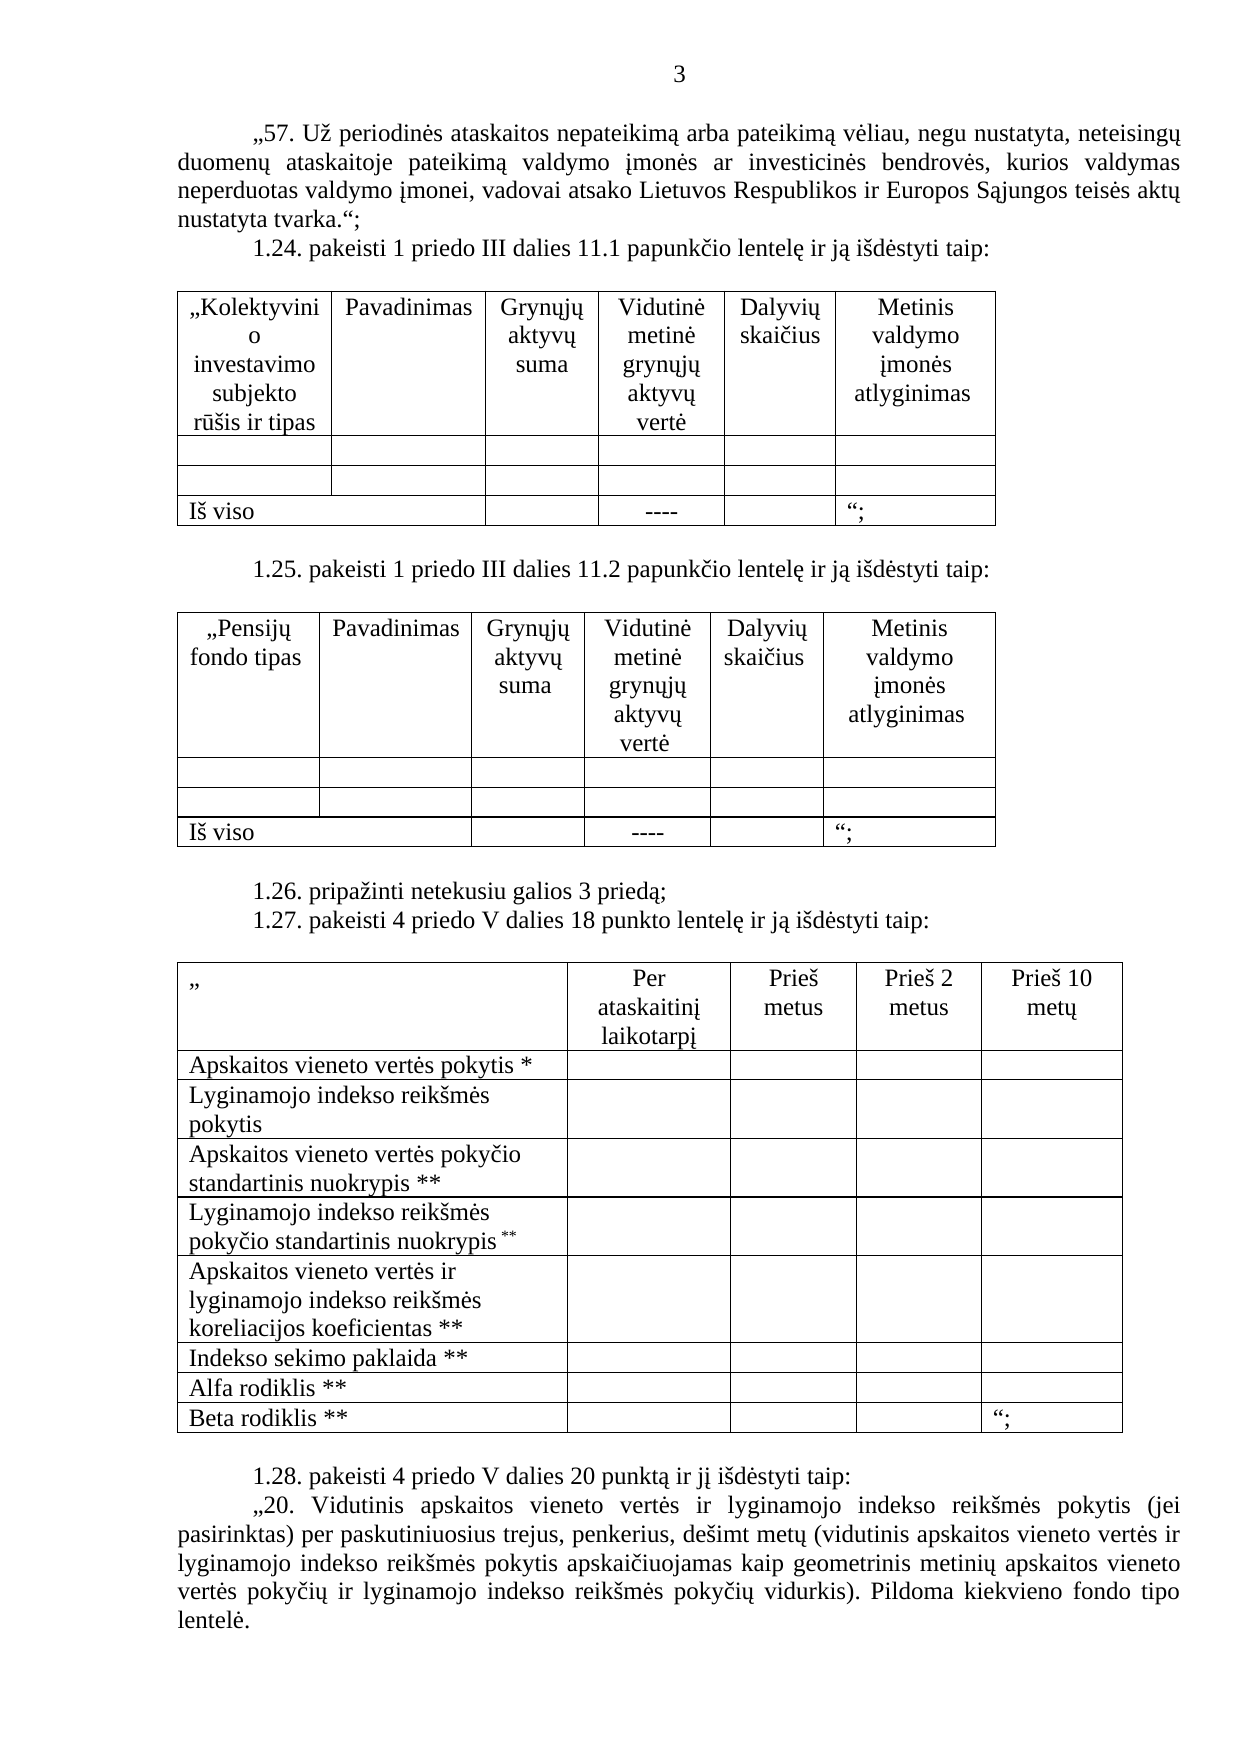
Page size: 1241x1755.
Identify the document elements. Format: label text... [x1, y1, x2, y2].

table_cell [472, 788, 584, 816]
table_header Vidutinė metinė grynųjų aktyvų vertė [585, 613, 710, 757]
table_cell [178, 758, 319, 787]
table_cell Iš viso [178, 496, 485, 525]
table_header Prieš 10 metų [982, 963, 1122, 1049]
table_cell [599, 436, 724, 465]
table_cell “; [824, 818, 995, 846]
table_cell [731, 1051, 856, 1079]
table_cell [568, 1256, 730, 1342]
table_cell [731, 1139, 856, 1196]
table_cell Indekso sekimo paklaida ** [178, 1343, 567, 1372]
table_cell [857, 1080, 981, 1138]
table_cell [332, 466, 485, 495]
table_cell ---- [585, 818, 710, 846]
table_cell Lyginamojo indekso reikšmės pokytis [178, 1080, 567, 1138]
table_cell [320, 758, 471, 787]
text „20. Vidutinis apskaitos vieneto vertės ir lyginamojo indekso reikšmės pokytis (jei pasirinktas) per paskutiniuosius trejus, penkerius, dešimt metų (vidutinis apskaitos vieneto vertės ir lyginamojo indekso reikšmės pokytis apskaičiuojamas kaip geometrinis metinių apskaitos vieneto vertės pokyčių ir lyginamojo indekso reikšmės pokyčių vidurkis). Pildoma kiekvieno fondo tipo lentelė. [177, 1490, 1181, 1634]
table_cell Apskaitos vieneto vertės ir lyginamojo indekso reikšmės koreliacijos koeficientas ** [178, 1256, 567, 1342]
table_cell [982, 1051, 1122, 1079]
table_cell [725, 436, 835, 465]
table_header Per ataskaitinį laikotarpį [568, 963, 730, 1049]
table_cell [711, 818, 823, 846]
table_cell [568, 1051, 730, 1079]
table_cell [486, 436, 598, 465]
table_header „ [178, 963, 567, 1049]
table_cell [568, 1343, 730, 1372]
table_header Grynųjų aktyvų suma [486, 292, 598, 435]
table_cell [982, 1256, 1122, 1342]
table_header Grynųjų aktyvų suma [472, 613, 584, 757]
table_header Prieš 2 metus [857, 963, 981, 1049]
table_cell [320, 788, 471, 816]
table_cell [982, 1198, 1122, 1255]
table_cell [568, 1373, 730, 1402]
table_cell [731, 1403, 856, 1432]
table_cell [982, 1080, 1122, 1138]
table_cell [731, 1373, 856, 1402]
table_cell [824, 788, 995, 816]
text 1.27. pakeisti 4 priedo V dalies 18 punkto lentelę ir ją išdėstyti taip: [177, 905, 1181, 933]
table_cell [725, 496, 835, 525]
table_cell Apskaitos vieneto vertės pokyčio standartinis nuokrypis ** [178, 1139, 567, 1196]
table_cell [568, 1403, 730, 1432]
table_cell [472, 818, 584, 846]
table_cell “; [836, 496, 995, 525]
table_cell Alfa rodiklis ** [178, 1373, 567, 1402]
table_header Metinis valdymo įmonės atlyginimas [836, 292, 995, 435]
table_header Dalyvių skaičius [725, 292, 835, 435]
table_cell Apskaitos vieneto vertės pokytis * [178, 1051, 567, 1079]
table_cell [824, 758, 995, 787]
table_header Metinis valdymo įmonės atlyginimas [824, 613, 995, 757]
table_cell Iš viso [178, 818, 471, 846]
table_cell [982, 1373, 1122, 1402]
table_cell ---- [599, 496, 724, 525]
table_cell [857, 1256, 981, 1342]
table_cell [332, 436, 485, 465]
table_cell [982, 1343, 1122, 1372]
table_cell [568, 1139, 730, 1196]
table_header Pavadinimas [320, 613, 471, 757]
table_cell [857, 1051, 981, 1079]
table_cell [836, 466, 995, 495]
table_cell [982, 1139, 1122, 1196]
table_cell [585, 788, 710, 816]
text 1.24. pakeisti 1 priedo III dalies 11.1 papunkčio lentelę ir ją išdėstyti taip: [177, 233, 1181, 262]
table_cell [711, 758, 823, 787]
table_cell Lyginamojo indekso reikšmės pokyčio standartinis nuokrypis ** [178, 1198, 567, 1255]
table_cell [836, 436, 995, 465]
text „57. Už periodinės ataskaitos nepateikimą arba pateikimą vėliau, negu nustatyta, neteisingų duomenų ataskaitoje pateikimą valdymo įmonės ar investicinės bendrovės, kurios valdymas neperduotas valdymo įmonei, vadovai atsako Lietuvos Respublikos ir Europos Sąjungos teisės aktų nustatyta tvarka.“; [177, 118, 1181, 233]
table_cell [568, 1080, 730, 1138]
table_cell “; [982, 1403, 1122, 1432]
table_header „Pensijų fondo tipas [178, 613, 319, 757]
table_cell [568, 1198, 730, 1255]
table_header „Kolektyvinio investavimo subjekto rūšis ir tipas [178, 292, 331, 435]
table_cell [857, 1139, 981, 1196]
table_cell [599, 466, 724, 495]
table_cell [857, 1403, 981, 1432]
table_cell Beta rodiklis ** [178, 1403, 567, 1432]
text 1.28. pakeisti 4 priedo V dalies 20 punktą ir jį išdėstyti taip: [177, 1461, 1181, 1490]
table_cell [178, 436, 331, 465]
table_cell [857, 1198, 981, 1255]
table_cell [178, 466, 331, 495]
table_cell [731, 1080, 856, 1138]
table_cell [585, 758, 710, 787]
table_header Pavadinimas [332, 292, 485, 435]
table_cell [472, 758, 584, 787]
table_header Dalyvių skaičius [711, 613, 823, 757]
table_header Vidutinė metinė grynųjų aktyvų vertė [599, 292, 724, 435]
table_cell [857, 1343, 981, 1372]
table_cell [731, 1198, 856, 1255]
table_header Prieš metus [731, 963, 856, 1049]
table_cell [857, 1373, 981, 1402]
text 1.25. pakeisti 1 priedo III dalies 11.2 papunkčio lentelę ir ją išdėstyti taip: [177, 554, 1181, 583]
table_cell [731, 1343, 856, 1372]
table_cell [731, 1256, 856, 1342]
table_cell [711, 788, 823, 816]
table_cell [486, 496, 598, 525]
table_cell [725, 466, 835, 495]
table_cell [178, 788, 319, 816]
table_cell [486, 466, 598, 495]
text 1.26. pripažinti netekusiu galios 3 priedą; [177, 876, 1181, 905]
